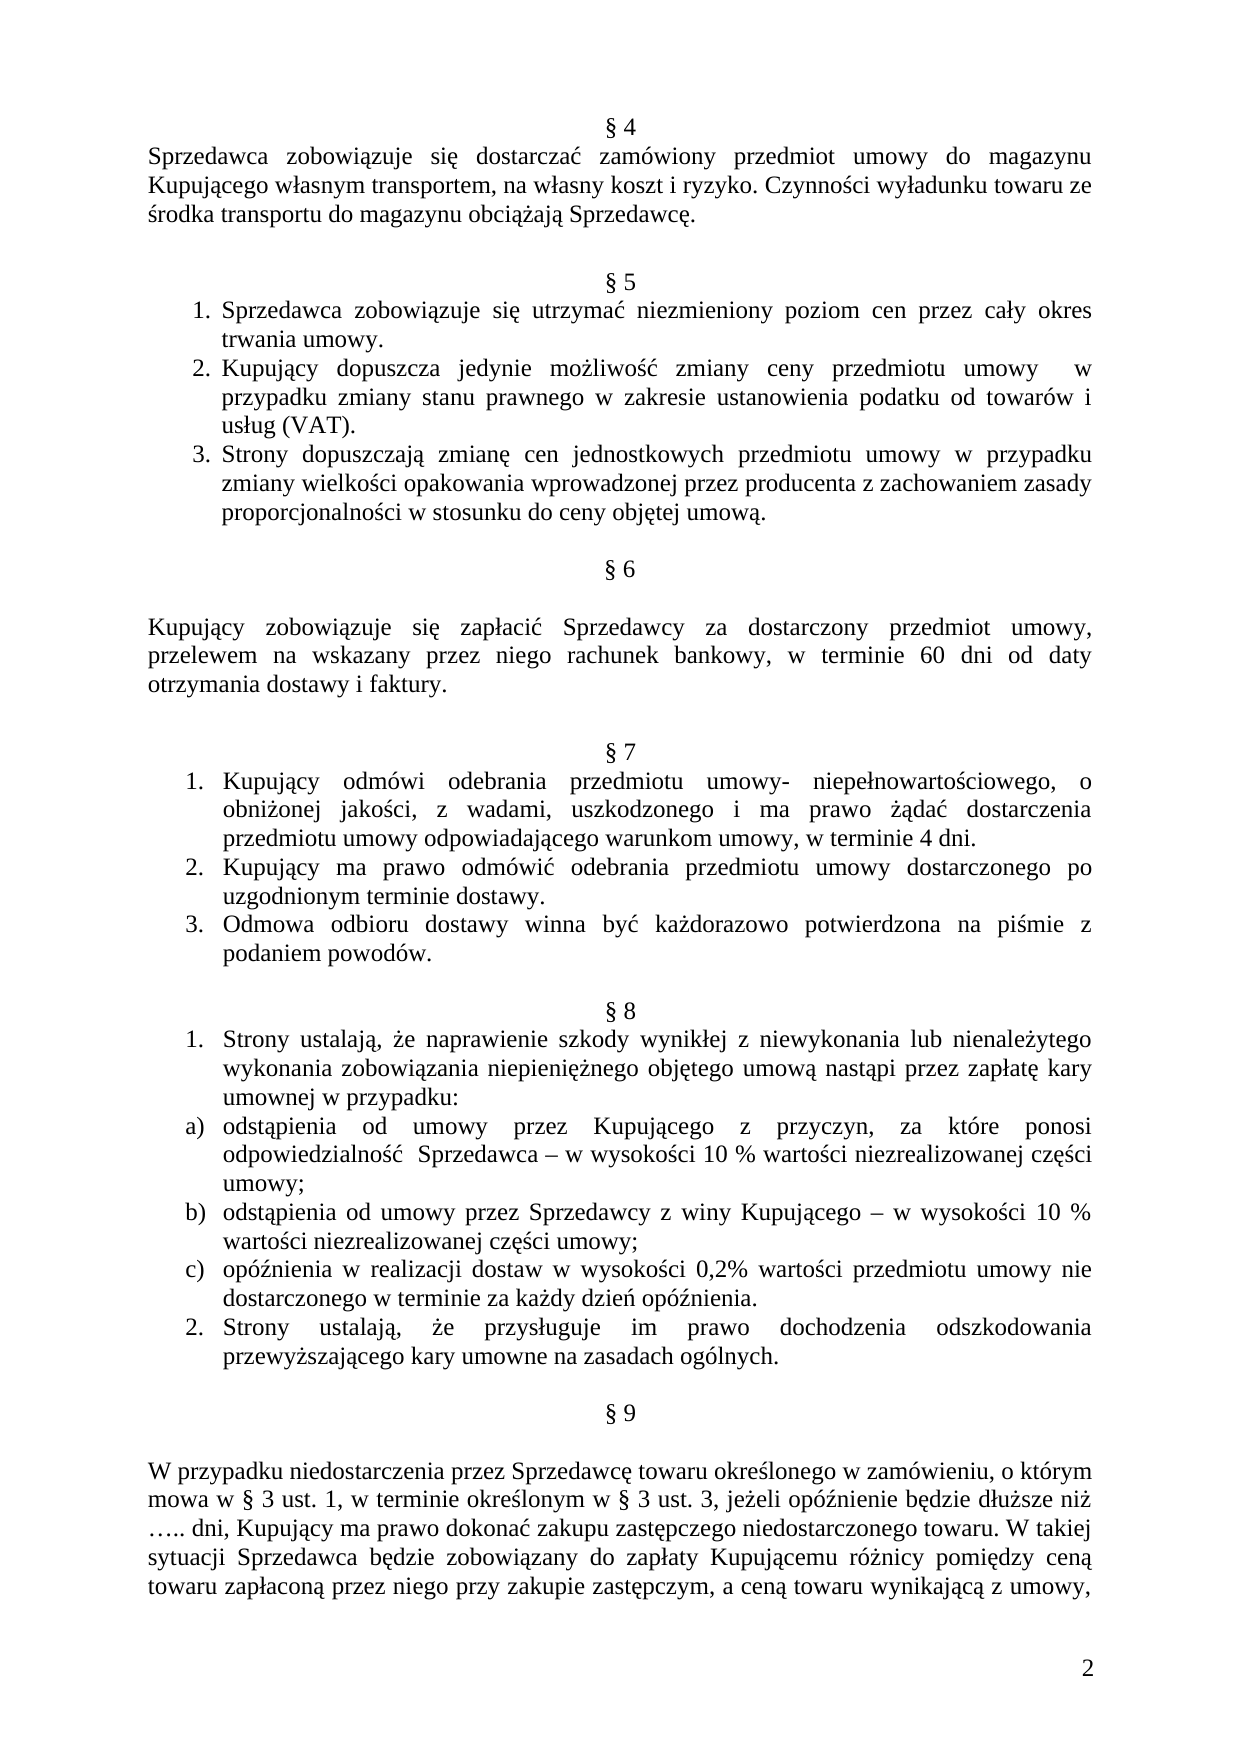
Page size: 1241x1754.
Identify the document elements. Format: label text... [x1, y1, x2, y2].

list odstąpienia od umowy przez Sprzedawcy z winy Kupującego – w wysokości 10 % wartości niezrealizowanej części umowy; [185, 1197, 1093, 1254]
list opóźnienia w realizacji dostaw w wysokości 0,2% wartości przedmiotu umowy nie dostarczonego w terminie za każdy dzień opóźnienia. [185, 1254, 1093, 1312]
list Strony dopuszczają zmianę cen jednostkowych przedmiotu umowy w przypadku zmiany wielkości opakowania wprowadzonej przez producenta z zachowaniem zasady proporcjonalności w stosunku do ceny objętej umową. [192, 439, 1093, 525]
list Kupujący odmówi odebrania przedmiotu umowy- niepełnowartościowego, o obniżonej jakości, z wadami, uszkodzonego i ma prawo żądać dostarczenia przedmiotu umowy odpowiadającego warunkom umowy, w terminie 4 dni. [185, 766, 1093, 852]
list Strony ustalają, że naprawienie szkody wynikłej z niewykonania lub nienależytego wykonania zobowiązania niepieniężnego objętego umową nastąpi przez zapłatę kary umownej w przypadku: [185, 1024, 1093, 1111]
text § 4 [148, 112, 1093, 141]
list Kupujący ma prawo odmówić odebrania przedmiotu umowy dostarczonego po uzgodnionym terminie dostawy. [185, 852, 1093, 909]
text § 7 [148, 737, 1093, 766]
text § 5 [148, 267, 1093, 295]
text W przypadku niedostarczenia przez Sprzedawcę towaru określonego w zamówieniu, o którym mowa w § 3 ust. 1, w terminie określonym w § 3 ust. 3, jeżeli opóźnienie będzie dłuższe niż ….. dni, Kupujący ma prawo dokonać zakupu zastępczego niedostarczonego towaru. W takiej sytuacji Sprzedawca będzie zobowiązany do zapłaty Kupującemu różnicy pomiędzy ceną towaru zapłaconą przez niego przy zakupie zastępczym, a ceną towaru wynikającą z umowy, [148, 1456, 1093, 1599]
list Kupujący dopuszcza jedynie możliwość zmiany ceny przedmiotu umowy w przypadku zmiany stanu prawnego w zakresie ustanowienia podatku od towarów i usług (VAT). [192, 353, 1093, 439]
text § 9 [148, 1398, 1093, 1427]
text Kupujący zobowiązuje się zapłacić Sprzedawcy za dostarczony przedmiot umowy, przelewem na wskazany przez niego rachunek bankowy, w terminie 60 dni od daty otrzymania dostawy i faktury. [148, 612, 1093, 698]
text § 6 [185, 554, 1093, 583]
text Sprzedawca zobowiązuje się dostarczać zamówiony przedmiot umowy do magazynu Kupującego własnym transportem, na własny koszt i ryzyko. Czynności wyładunku towaru ze środka transportu do magazynu obciążają Sprzedawcę. [148, 141, 1093, 227]
list odstąpienia od umowy przez Kupującego z przyczyn, za które ponosi odpowiedzialność Sprzedawca – w wysokości 10 % wartości niezrealizowanej części umowy; [185, 1111, 1093, 1197]
text § 8 [148, 996, 1093, 1024]
list Strony ustalają, że przysługuje im prawo dochodzenia odszkodowania przewyższającego kary umowne na zasadach ogólnych. [185, 1312, 1093, 1369]
list Odmowa odbioru dostawy winna być każdorazowo potwierdzona na piśmie z podaniem powodów. [185, 909, 1093, 967]
list Sprzedawca zobowiązuje się utrzymać niezmieniony poziom cen przez cały okres trwania umowy. [192, 295, 1093, 353]
